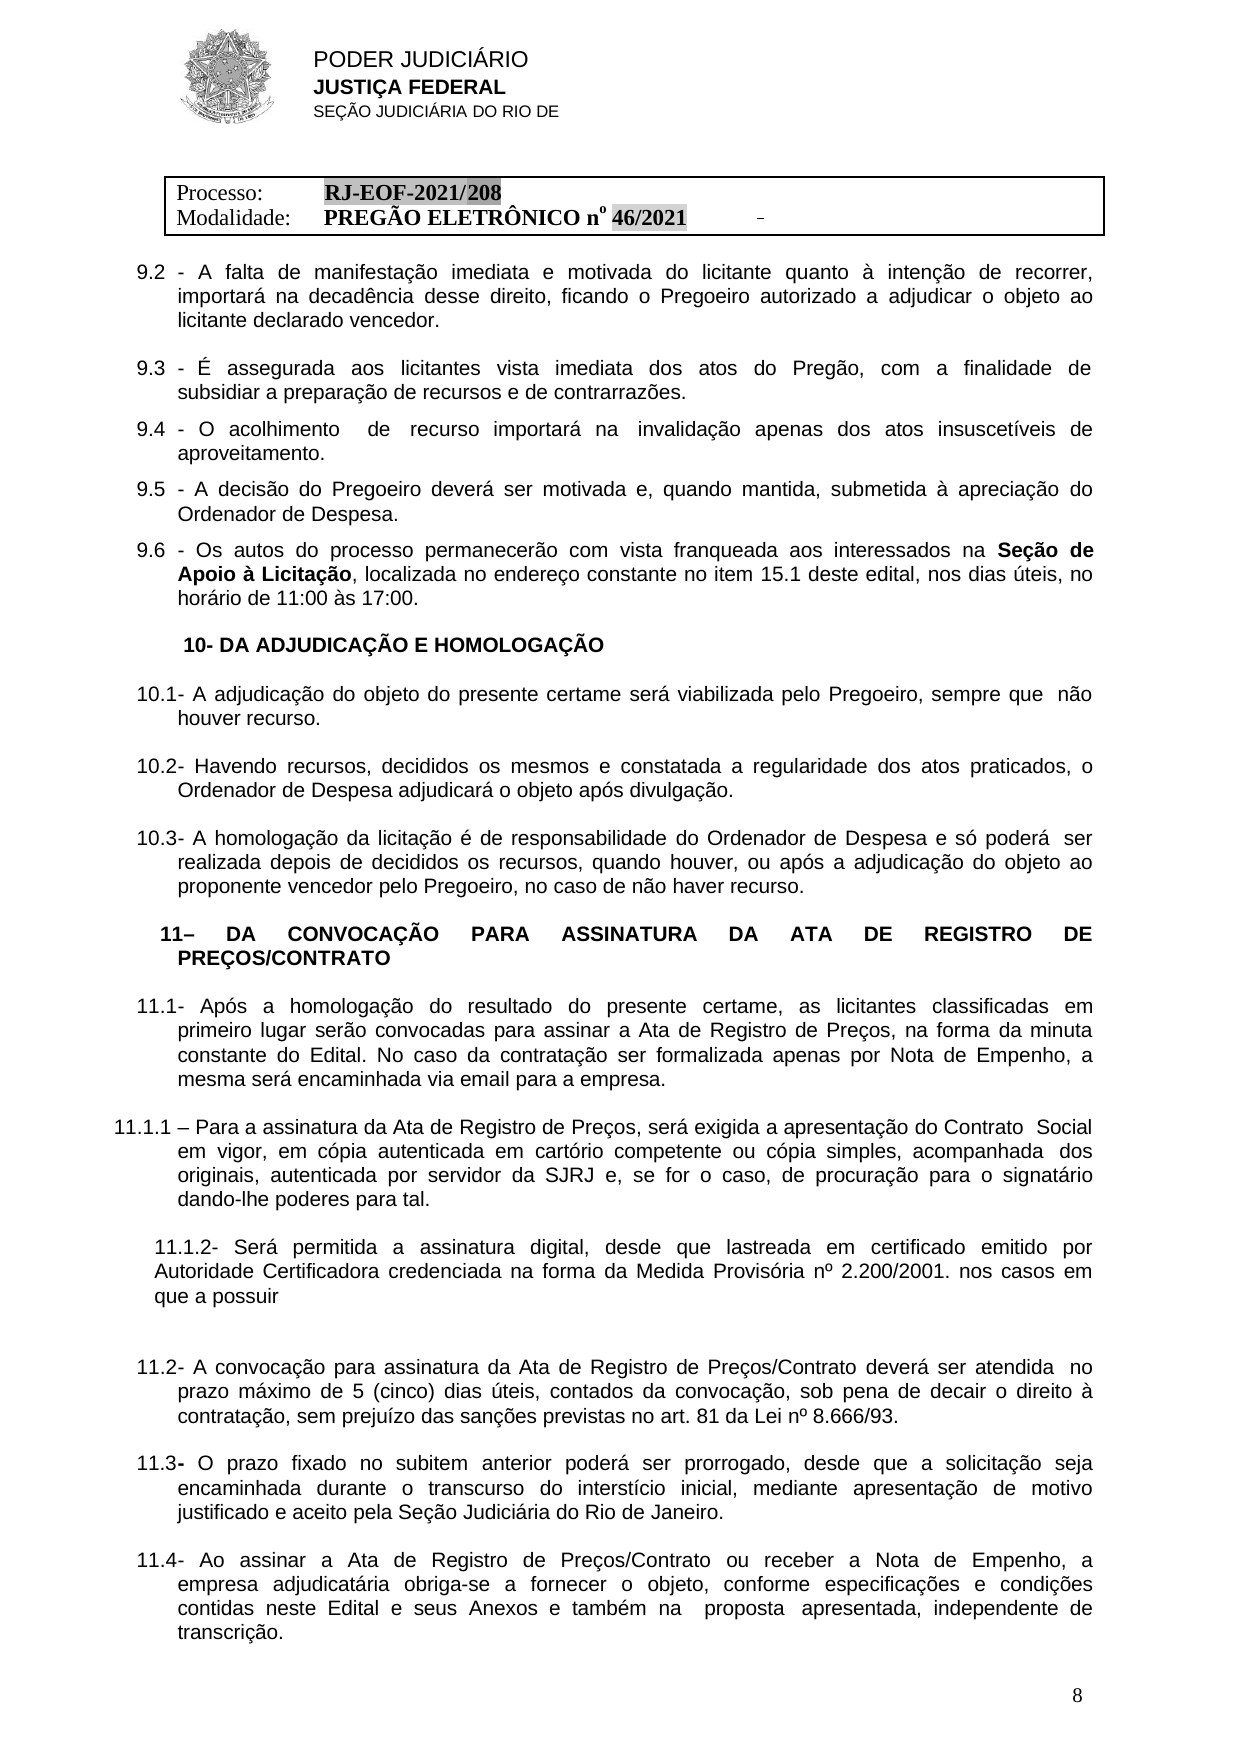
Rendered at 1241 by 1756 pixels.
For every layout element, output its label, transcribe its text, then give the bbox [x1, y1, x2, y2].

list - Ao assinar a Ata de Registro de Preços/Contrato ou receber a Nota de Empenho, a empresa adjudicatária obriga-se a fornecer o objeto, conforme especificações e condições contidas neste Edital e seus Anexos e também na proposta apresentada, independente de transcrição. [154, 1548, 1093, 1644]
list – Para a assinatura da Ata de Registro de Preços, será exigida a apresentação do Contrato Social em vigor, em cópia autenticada em cartório competente ou cópia simples, acompanhada dos originais, autenticada por servidor da SJRJ e, se for o caso, de procuração para o signatário dando-lhe poderes para tal. [154, 1114, 1093, 1211]
table_header [501, 178, 1103, 205]
list - Havendo recursos, decididos os mesmos e constatada a regularidade dos atos praticados, o Ordenador de Despesa adjudicará o objeto após divulgação. [154, 754, 1093, 802]
table_header RJ-EOF-2021/ [324, 178, 467, 205]
list - Os autos do processo permanecerão com vista franqueada aos interessados na Seção de Apoio à Licitação, localizada no endereço constante no item 15.1 deste edital, nos dias úteis, no horário de 11:00 às 17:00. [154, 538, 1094, 610]
list – DA CONVOCAÇÃO PARA ASSINATURA DA ATA DE REGISTRO DE PREÇOS/CONTRATO [160, 922, 1093, 970]
list - DA ADJUDICAÇÃO E HOMOLOGAÇÃO [183, 633, 1116, 657]
list - A falta de manifestação imediata e motivada do licitante quanto à intenção de recorrer, importará na decadência desse direito, ficando o Pregoeiro autorizado a adjudicar o objeto ao licitante declarado vencedor. [154, 260, 1093, 332]
list - Após a homologação do resultado do presente certame, as licitantes classificadas em primeiro lugar serão convocadas para assinar a Ata de Registro de Preços, na forma da minuta constante do Edital. No caso da contratação ser formalizada apenas por Nota de Empenho, a mesma será encaminhada via email para a empresa. [154, 994, 1093, 1091]
list - A homologação da licitação é de responsabilidade do Ordenador de Despesa e só poderá ser realizada depois de decididos os recursos, quando houver, ou após a adjudicação do objeto ao proponente vencedor pelo Pregoeiro, no caso de não haver recurso. [154, 826, 1093, 898]
text 11.1.2- Será permitida a assinatura digital, desde que lastreada em certificado emitido por Autoridade Certificadora credenciada na forma da Medida Provisória nº 2.200/2001. nos casos em que a possuir [154, 1235, 1093, 1307]
list - A decisão do Pregoeiro deverá ser motivada e, quando mantida, submetida à apreciação do Ordenador de Despesa. [154, 477, 1093, 525]
list - A adjudicação do objeto do presente certame será viabilizada pelo Pregoeiro, sempre que não houver recurso. [154, 681, 1092, 729]
list - É assegurada aos licitantes vista imediata dos atos do Pregão, com a finalidade de subsidiar a preparação de recursos e de contrarrazões. [154, 356, 1092, 404]
table_header 208 [467, 178, 501, 205]
list - O prazo fixado no subitem anterior poderá ser prorrogado, desde que a solicitação seja encaminhada durante o transcurso do interstício inicial, mediante apresentação de motivo justificado e aceito pela Seção Judiciária do Rio de Janeiro. [154, 1451, 1093, 1523]
table_cell Modalidade: PREGÃO ELETRÔNICO no 46/2021 [166, 205, 1103, 234]
list - A convocação para assinatura da Ata de Registro de Preços/Contrato deverá ser atendida no prazo máximo de 5 (cinco) dias úteis, contados da convocação, sob pena de decair o direito à contratação, sem prejuízo das sanções previstas no art. 81 da Lei nº 8.666/93. [154, 1355, 1093, 1427]
table_header Processo: [166, 178, 324, 205]
list - O acolhimento de recurso importará na invalidação apenas dos atos insuscetíveis de aproveitamento. [154, 417, 1093, 465]
